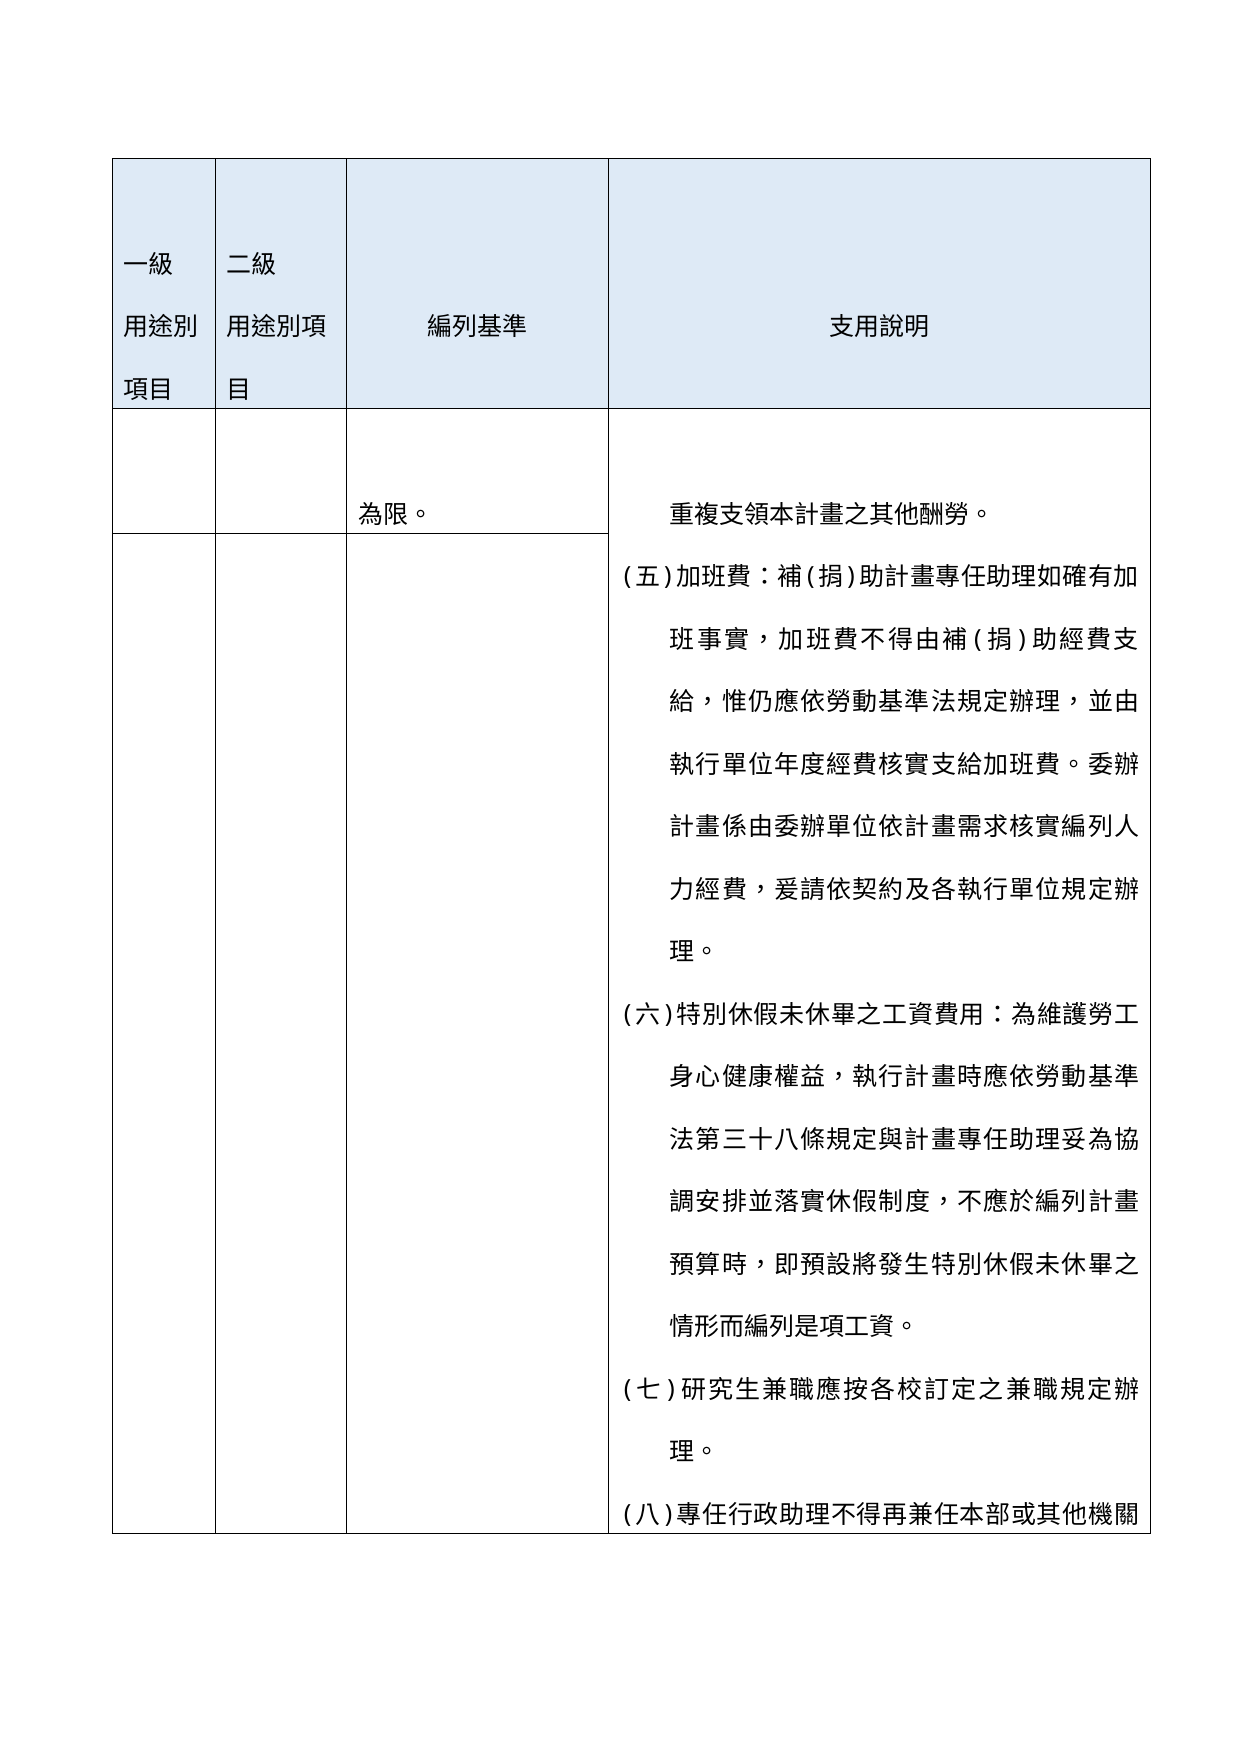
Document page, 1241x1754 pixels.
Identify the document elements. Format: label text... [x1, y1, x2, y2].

table_cell [113, 409, 215, 533]
table_header 支用說明 [609, 159, 1150, 408]
table_cell [347, 534, 608, 1533]
table_cell [113, 534, 215, 1533]
table_cell [216, 534, 346, 1533]
table_header 編列基準 [347, 159, 608, 408]
table_cell [216, 409, 346, 533]
table_cell 重複支領本計畫之其他酬勞。 (五)加班費：補(捐)助計畫專任助理如確有加班事實，加班費不得由補(捐)助經費支給，惟仍應依勞動基準法規定辦理，並由執行單位年度經費核實支給加班費。委辦計畫係由委辦單位依計畫需求核實編列人力經費，爰請依契約及各執行單位規定辦理。 (六)特別休假未休畢之工資費用：為維護勞工身心健康權益，執行計畫時應依勞動基準法第三十八條規定與計畫專任助理妥為協調安排並落實休假制度，不應於編列計畫預算時，即預設將發生特別休假未休畢之情形而編列是項工資。 (七)研究生兼職應按各校訂定之兼職規定辦理。 (八)專任行政助理不得再兼任本部或其他機關 [609, 409, 1150, 1533]
table_header 二級 用途別項目 [216, 159, 346, 408]
table_cell 為限。 [347, 409, 608, 533]
table_header 一級 用途別項目 [113, 159, 215, 408]
